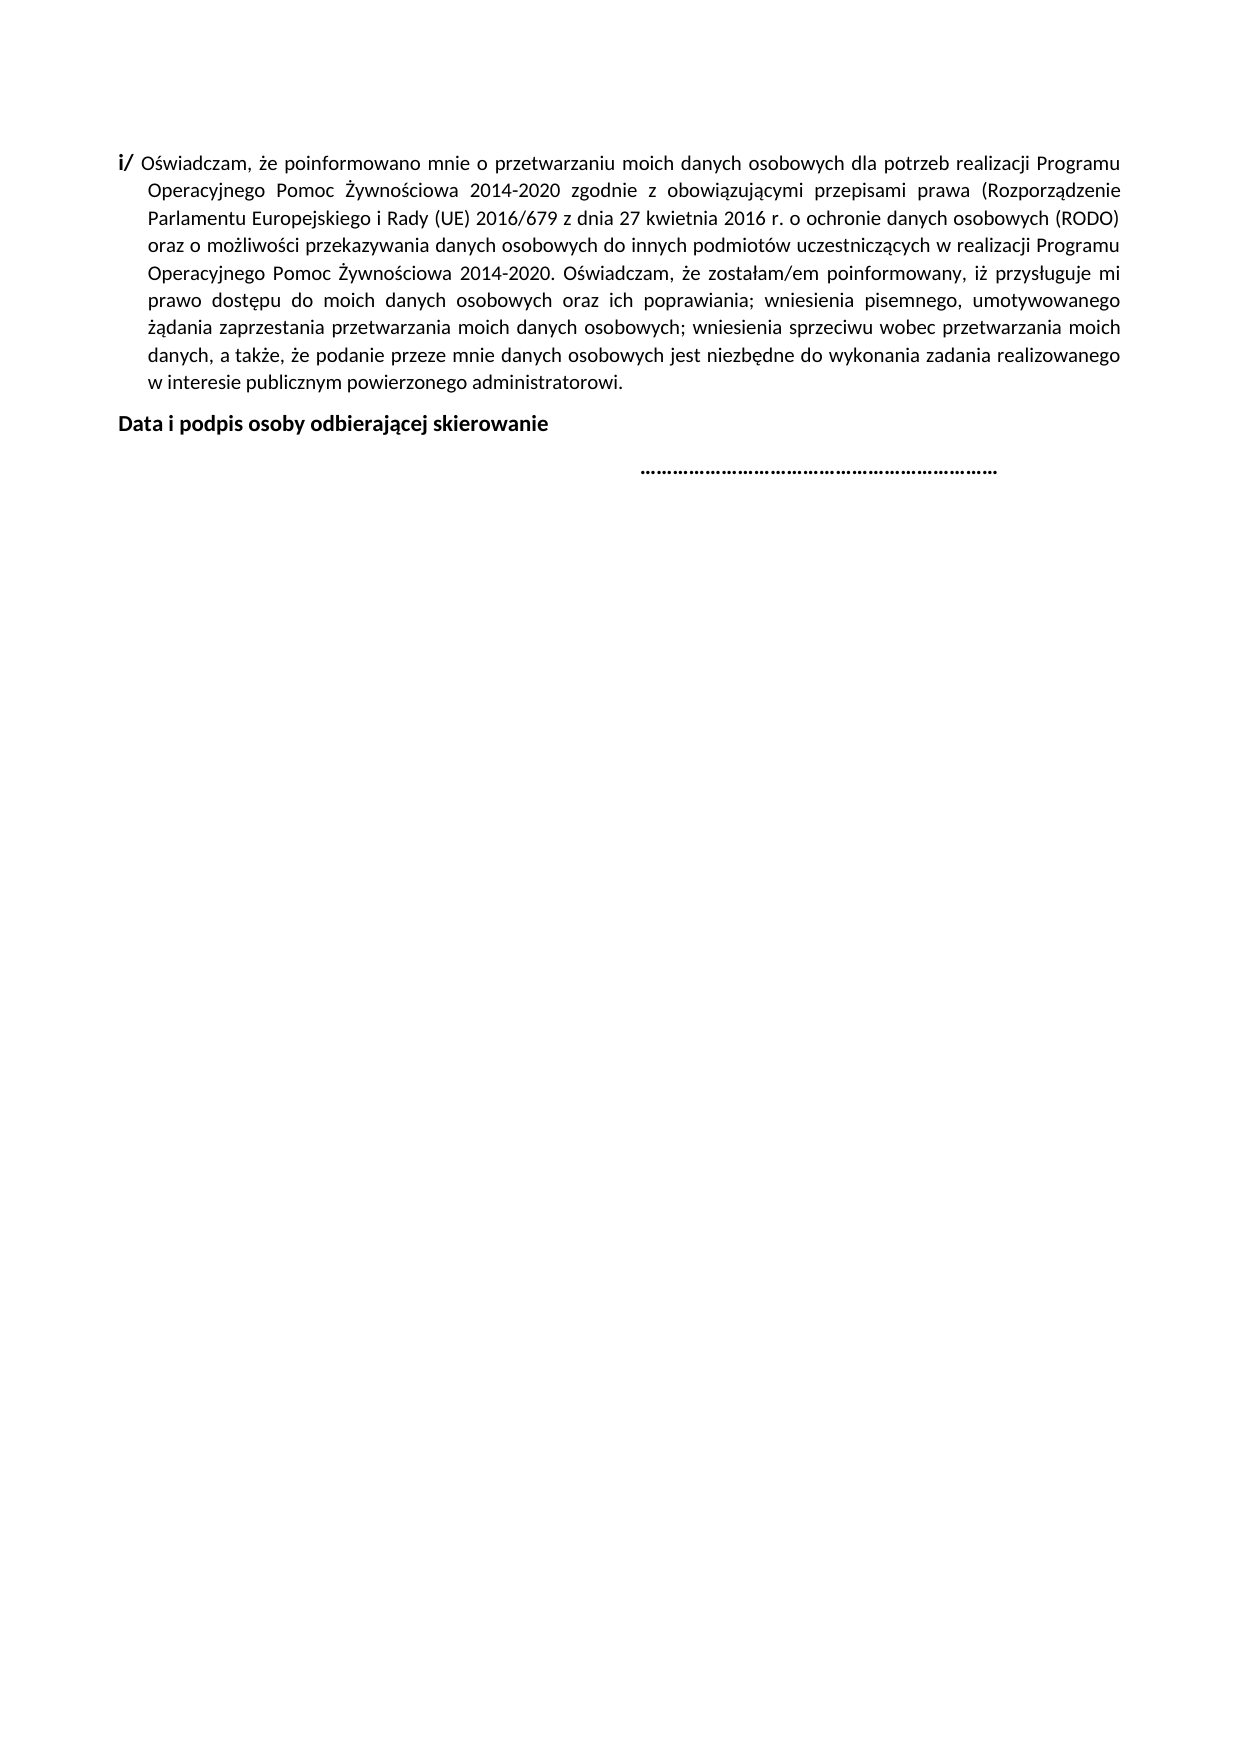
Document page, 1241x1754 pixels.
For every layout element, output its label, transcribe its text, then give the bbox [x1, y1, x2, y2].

text ………………………………………………………… [561, 452, 1122, 480]
text i/ Oświadczam, że poinformowano mnie o przetwarzaniu moich danych osobowych dla potrzeb realizacji Programu Operacyjnego Pomoc Żywnościowa 2014-2020 zgodnie z obowiązującymi przepisami prawa (Rozporządzenie Parlamentu Europejskiego i Rady (UE) 2016/679 z dnia 27 kwietnia 2016 r. o ochronie danych osobowych (RODO) oraz o możliwości przekazywania danych osobowych do innych podmiotów uczestniczących w realizacji Programu Operacyjnego Pomoc Żywnościowa 2014-2020. Oświadczam, że zostałam/em poinformowany, iż przysługuje mi prawo dostępu do moich danych osobowych oraz ich poprawiania; wniesienia pisemnego, umotywowanego żądania zaprzestania przetwarzania moich danych osobowych; wniesienia sprzeciwu wobec przetwarzania moich danych, a także, że podanie przeze mnie danych osobowych jest niezbędne do wykonania zadania realizowanego w interesie publicznym powierzonego administratorowi. [118, 148, 1122, 395]
text Data i podpis osoby odbierającej skierowanie [118, 409, 1122, 437]
